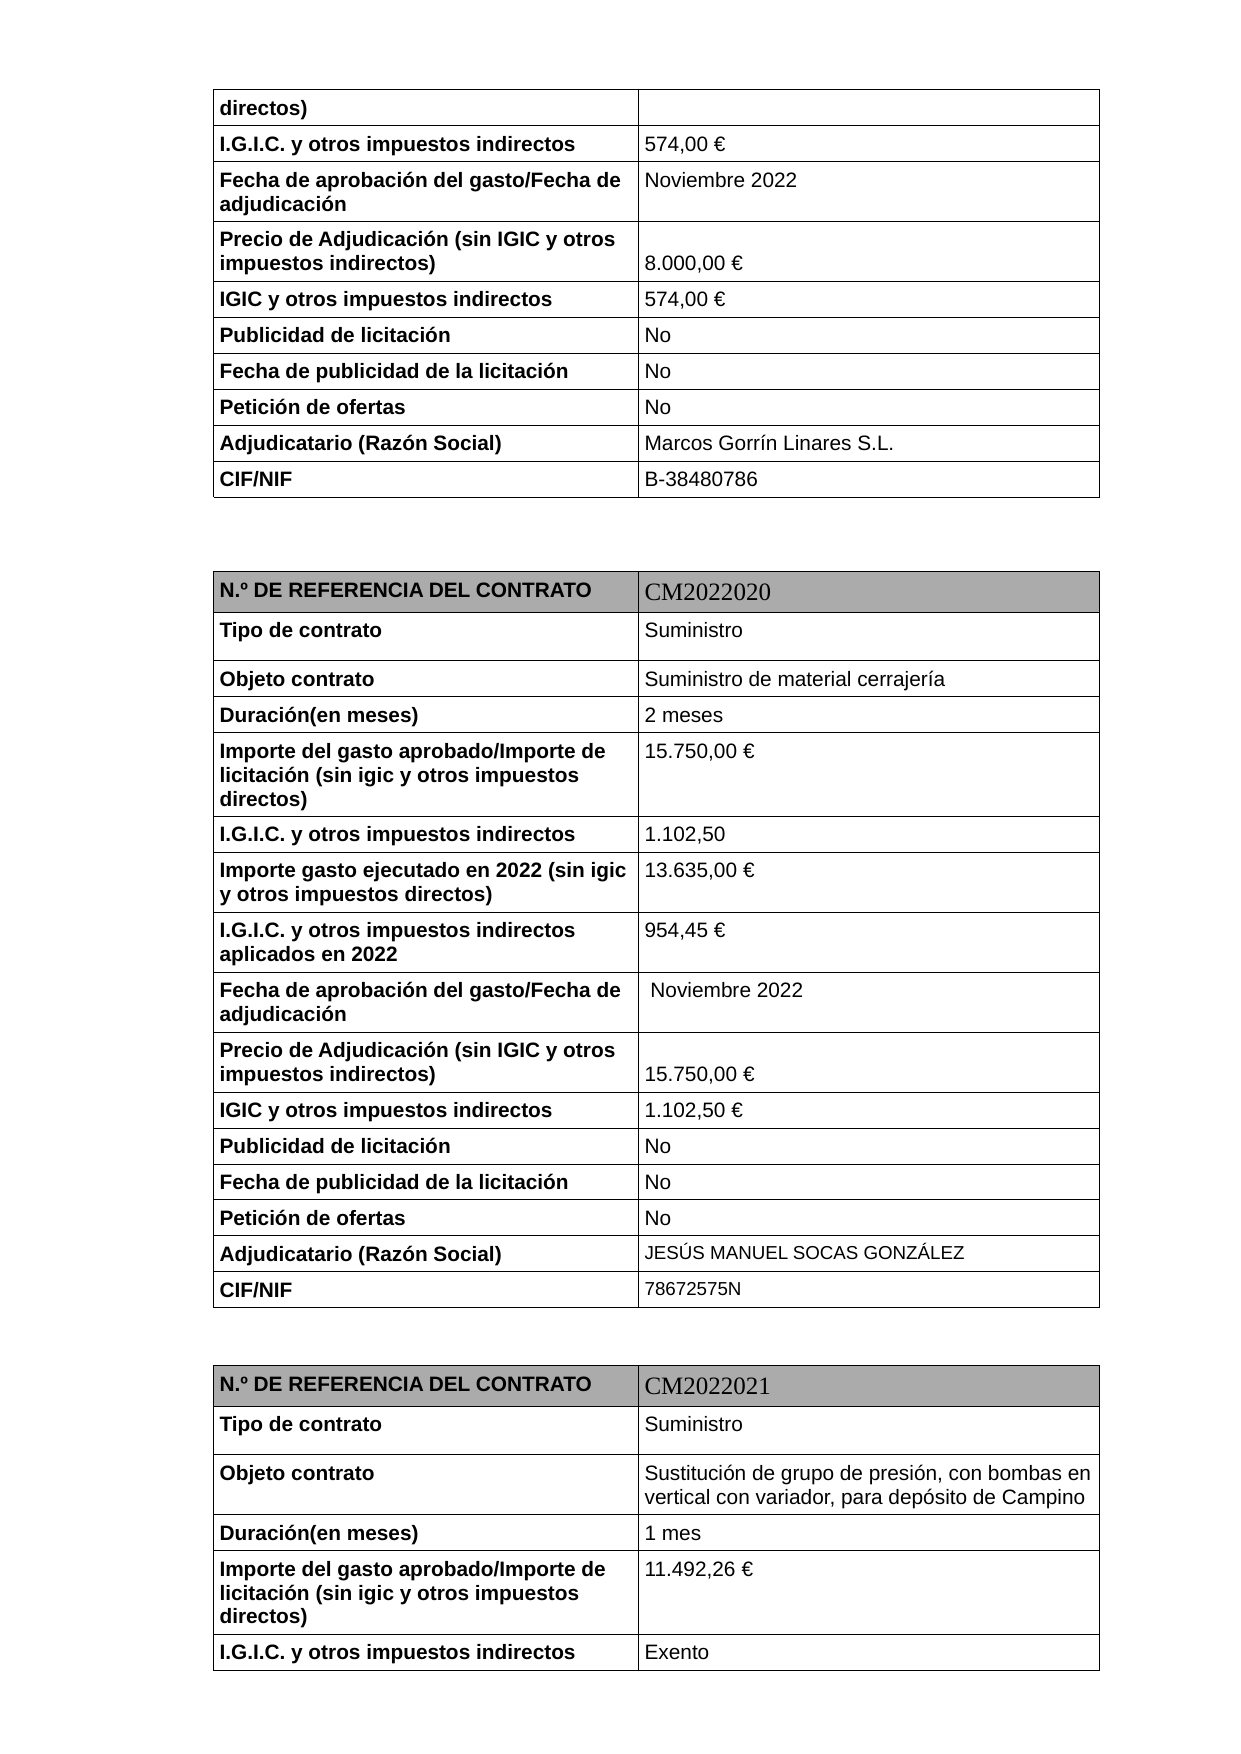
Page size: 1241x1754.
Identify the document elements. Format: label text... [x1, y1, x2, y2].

table_cell Suministro de material cerrajería [639, 661, 1099, 696]
table_cell Fecha de aprobación del gasto/Fecha de adjudicación [214, 162, 638, 221]
table_cell Importe del gasto aprobado/Importe de licitación (sin igic y otros impuestos directos) [214, 733, 638, 816]
table_cell 2 meses [639, 697, 1099, 732]
table_cell Adjudicatario (Razón Social) [214, 1236, 638, 1271]
table_cell Petición de ofertas [214, 390, 638, 425]
table_cell No [639, 354, 1099, 389]
table_cell No [639, 1165, 1099, 1199]
table_cell 1 mes [639, 1515, 1099, 1550]
table_cell No [639, 1200, 1099, 1235]
table_cell Petición de ofertas [214, 1200, 638, 1235]
table_cell Fecha de publicidad de la licitación [214, 1165, 638, 1199]
table_cell Objeto contrato [214, 661, 638, 696]
table_cell CIF/NIF [214, 1272, 638, 1307]
table_header N.º DE REFERENCIA DEL CONTRATO [214, 1366, 638, 1406]
table_cell 574,00 € [639, 282, 1099, 317]
table_cell I.G.I.C. y otros impuestos indirectos aplicados en 2022 [214, 913, 638, 972]
table_cell Publicidad de licitación [214, 1129, 638, 1163]
table_cell Precio de Adjudicación (sin IGIC y otros impuestos indirectos) [214, 1033, 638, 1092]
table_cell Suministro [639, 613, 1099, 660]
table_cell 78672575N [639, 1272, 1099, 1307]
table_cell Sustitución de grupo de presión, con bombas en vertical con variador, para depósito de Campino [639, 1455, 1099, 1514]
table_cell 954,45 € [639, 913, 1099, 972]
table_cell Publicidad de licitación [214, 318, 638, 353]
table_cell 11.492,26 € [639, 1551, 1099, 1634]
table_cell Fecha de aprobación del gasto/Fecha de adjudicación [214, 973, 638, 1032]
table_cell B-38480786 [639, 462, 1099, 497]
table_cell Importe del gasto aprobado/Importe de licitación (sin igic y otros impuestos directos) [214, 1551, 638, 1634]
table_cell Marcos Gorrín Linares S.L. [639, 426, 1099, 461]
table_header CM2022021 [639, 1366, 1099, 1406]
table_cell 13.635,00 € [639, 853, 1099, 912]
table_cell JESÚS MANUEL SOCAS GONZÁLEZ [639, 1236, 1099, 1271]
table_cell 8.000,00 € [639, 222, 1099, 281]
table_cell IGIC y otros impuestos indirectos [214, 1093, 638, 1127]
table_cell Noviembre 2022 [639, 162, 1099, 221]
table_cell Adjudicatario (Razón Social) [214, 426, 638, 461]
table_cell I.G.I.C. y otros impuestos indirectos [214, 126, 638, 161]
table_cell Duración(en meses) [214, 1515, 638, 1550]
table_cell Fecha de publicidad de la licitación [214, 354, 638, 389]
table_cell [639, 90, 1099, 125]
table_cell CIF/NIF [214, 462, 638, 497]
table_cell Precio de Adjudicación (sin IGIC y otros impuestos indirectos) [214, 222, 638, 281]
table_cell No [639, 318, 1099, 353]
table_cell I.G.I.C. y otros impuestos indirectos [214, 1635, 638, 1670]
table_cell 1.102,50 [639, 817, 1099, 852]
table_cell 1.102,50 € [639, 1093, 1099, 1127]
table_cell 15.750,00 € [639, 1033, 1099, 1092]
table_header N.º DE REFERENCIA DEL CONTRATO [214, 572, 638, 612]
table_cell Tipo de contrato [214, 613, 638, 660]
table_cell directos) [214, 90, 638, 125]
table_cell Duración(en meses) [214, 697, 638, 732]
table_cell Exento [639, 1635, 1099, 1670]
table_cell No [639, 390, 1099, 425]
table_cell 574,00 € [639, 126, 1099, 161]
table_header CM2022020 [639, 572, 1099, 612]
table_cell IGIC y otros impuestos indirectos [214, 282, 638, 317]
table_cell Objeto contrato [214, 1455, 638, 1514]
table_cell No [639, 1129, 1099, 1163]
table_cell Tipo de contrato [214, 1407, 638, 1454]
table_cell Importe gasto ejecutado en 2022 (sin igic y otros impuestos directos) [214, 853, 638, 912]
table_cell I.G.I.C. y otros impuestos indirectos [214, 817, 638, 852]
table_cell Suministro [639, 1407, 1099, 1454]
table_cell Noviembre 2022 [639, 973, 1099, 1032]
table_cell 15.750,00 € [639, 733, 1099, 816]
